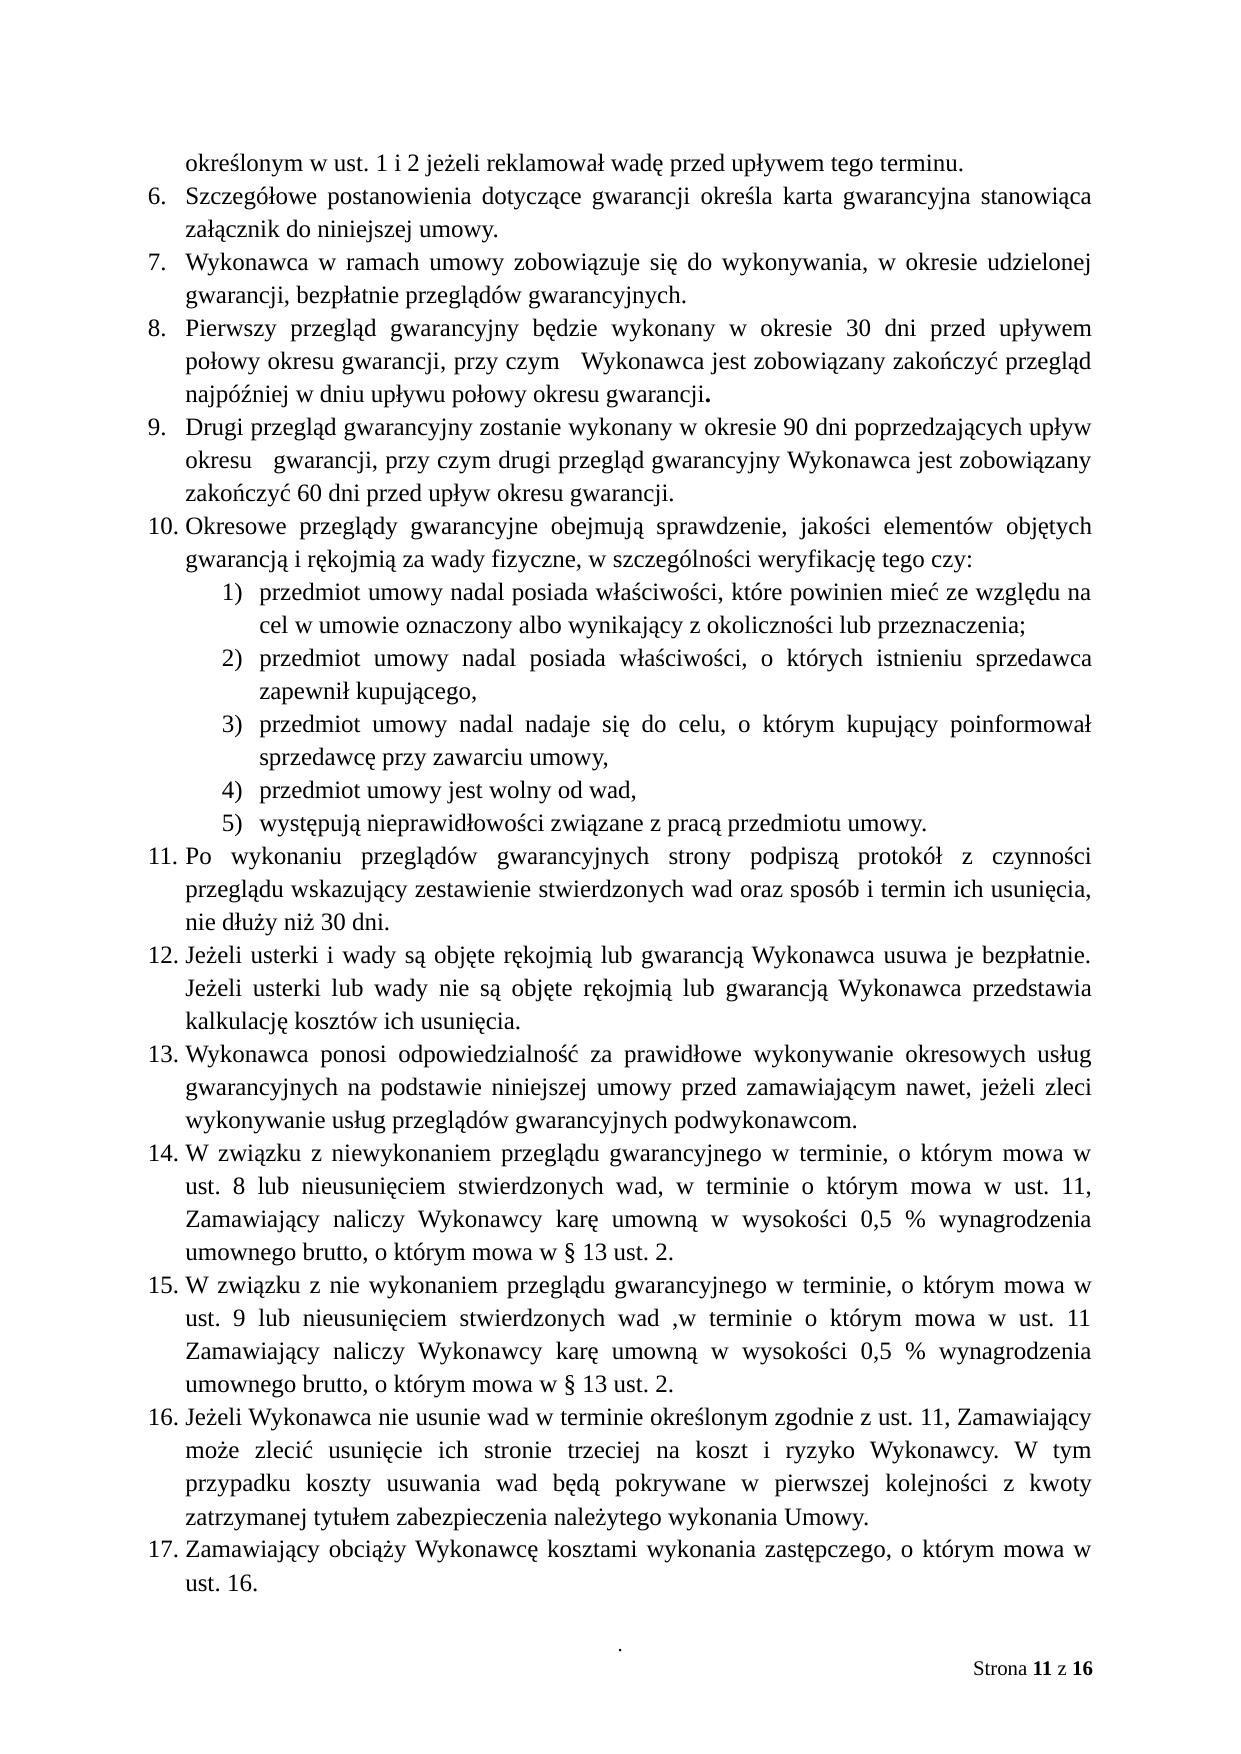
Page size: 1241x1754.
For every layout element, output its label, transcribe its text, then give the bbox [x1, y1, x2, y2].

list Drugi przegląd gwarancyjny zostanie wykonany w okresie 90 dni poprzedzających upływ okresu gwarancji, przy czym drugi przegląd gwarancyjny Wykonawca jest zobowiązany zakończyć 60 dni przed upływ okresu gwarancji. [148, 412, 1092, 507]
list Zamawiający obciąży Wykonawcę kosztami wykonania zastępczego, o którym mowa w ust. 16. [148, 1534, 1092, 1596]
list Pierwszy przegląd gwarancyjny będzie wykonany w okresie 30 dni przed upływem połowy okresu gwarancji, przy czym Wykonawca jest zobowiązany zakończyć przegląd najpóźniej w dniu upływu połowy okresu gwarancji. [148, 313, 1092, 408]
list Szczegółowe postanowienia dotyczące gwarancji określa karta gwarancyjna stanowiąca załącznik do niniejszej umowy. [148, 181, 1092, 242]
list Po wykonaniu przeglądów gwarancyjnych strony podpiszą protokół z czynności przeglądu wskazujący zestawienie stwierdzonych wad oraz sposób i termin ich usunięcia, nie dłuży niż 30 dni. [148, 841, 1092, 936]
list Wykonawca ponosi odpowiedzialność za prawidłowe wykonywanie okresowych usług gwarancyjnych na podstawie niniejszej umowy przed zamawiającym nawet, jeżeli zleci wykonywanie usług przeglądów gwarancyjnych podwykonawcom. [148, 1039, 1092, 1134]
list W związku z niewykonaniem przeglądu gwarancyjnego w terminie, o którym mowa w ust. 8 lub nieusunięciem stwierdzonych wad, w terminie o którym mowa w ust. 11, Zamawiający naliczy Wykonawcy karę umowną w wysokości 0,5 % wynagrodzenia umownego brutto, o którym mowa w § 13 ust. 2. [148, 1138, 1092, 1266]
list Okresowe przeglądy gwarancyjne obejmują sprawdzenie, jakości elementów objętych gwarancją i rękojmią za wady fizyczne, w szczególności weryfikację tego czy: [148, 511, 1092, 573]
list przedmiot umowy nadal nadaje się do celu, o którym kupujący poinformował sprzedawcę przy zawarciu umowy, [222, 709, 1092, 771]
list występują nieprawidłowości związane z pracą przedmiotu umowy. [222, 808, 1092, 837]
list przedmiot umowy jest wolny od wad, [222, 775, 1092, 804]
list Jeżeli usterki i wady są objęte rękojmią lub gwarancją Wykonawca usuwa je bezpłatnie. Jeżeli usterki lub wady nie są objęte rękojmią lub gwarancją Wykonawca przedstawia kalkulację kosztów ich usunięcia. [148, 940, 1092, 1035]
list przedmiot umowy nadal posiada właściwości, o których istnieniu sprzedawca zapewnił kupującego, [222, 643, 1092, 705]
list określonym w ust. 1 i 2 jeżeli reklamował wadę przed upływem tego terminu. [148, 148, 1092, 176]
list W związku z nie wykonaniem przeglądu gwarancyjnego w terminie, o którym mowa w ust. 9 lub nieusunięciem stwierdzonych wad ,w terminie o którym mowa w ust. 11 Zamawiający naliczy Wykonawcy karę umowną w wysokości 0,5 % wynagrodzenia umownego brutto, o którym mowa w § 13 ust. 2. [148, 1270, 1092, 1398]
list przedmiot umowy nadal posiada właściwości, które powinien mieć ze względu na cel w umowie oznaczony albo wynikający z okoliczności lub przeznaczenia; [222, 577, 1092, 639]
list Wykonawca w ramach umowy zobowiązuje się do wykonywania, w okresie udzielonej gwarancji, bezpłatnie przeglądów gwarancyjnych. [148, 247, 1092, 308]
list Jeżeli Wykonawca nie usunie wad w terminie określonym zgodnie z ust. 11, Zamawiający może zlecić usunięcie ich stronie trzeciej na koszt i ryzyko Wykonawcy. W tym przypadku koszty usuwania wad będą pokrywane w pierwszej kolejności z kwoty zatrzymanej tytułem zabezpieczenia należytego wykonania Umowy. [148, 1402, 1092, 1530]
